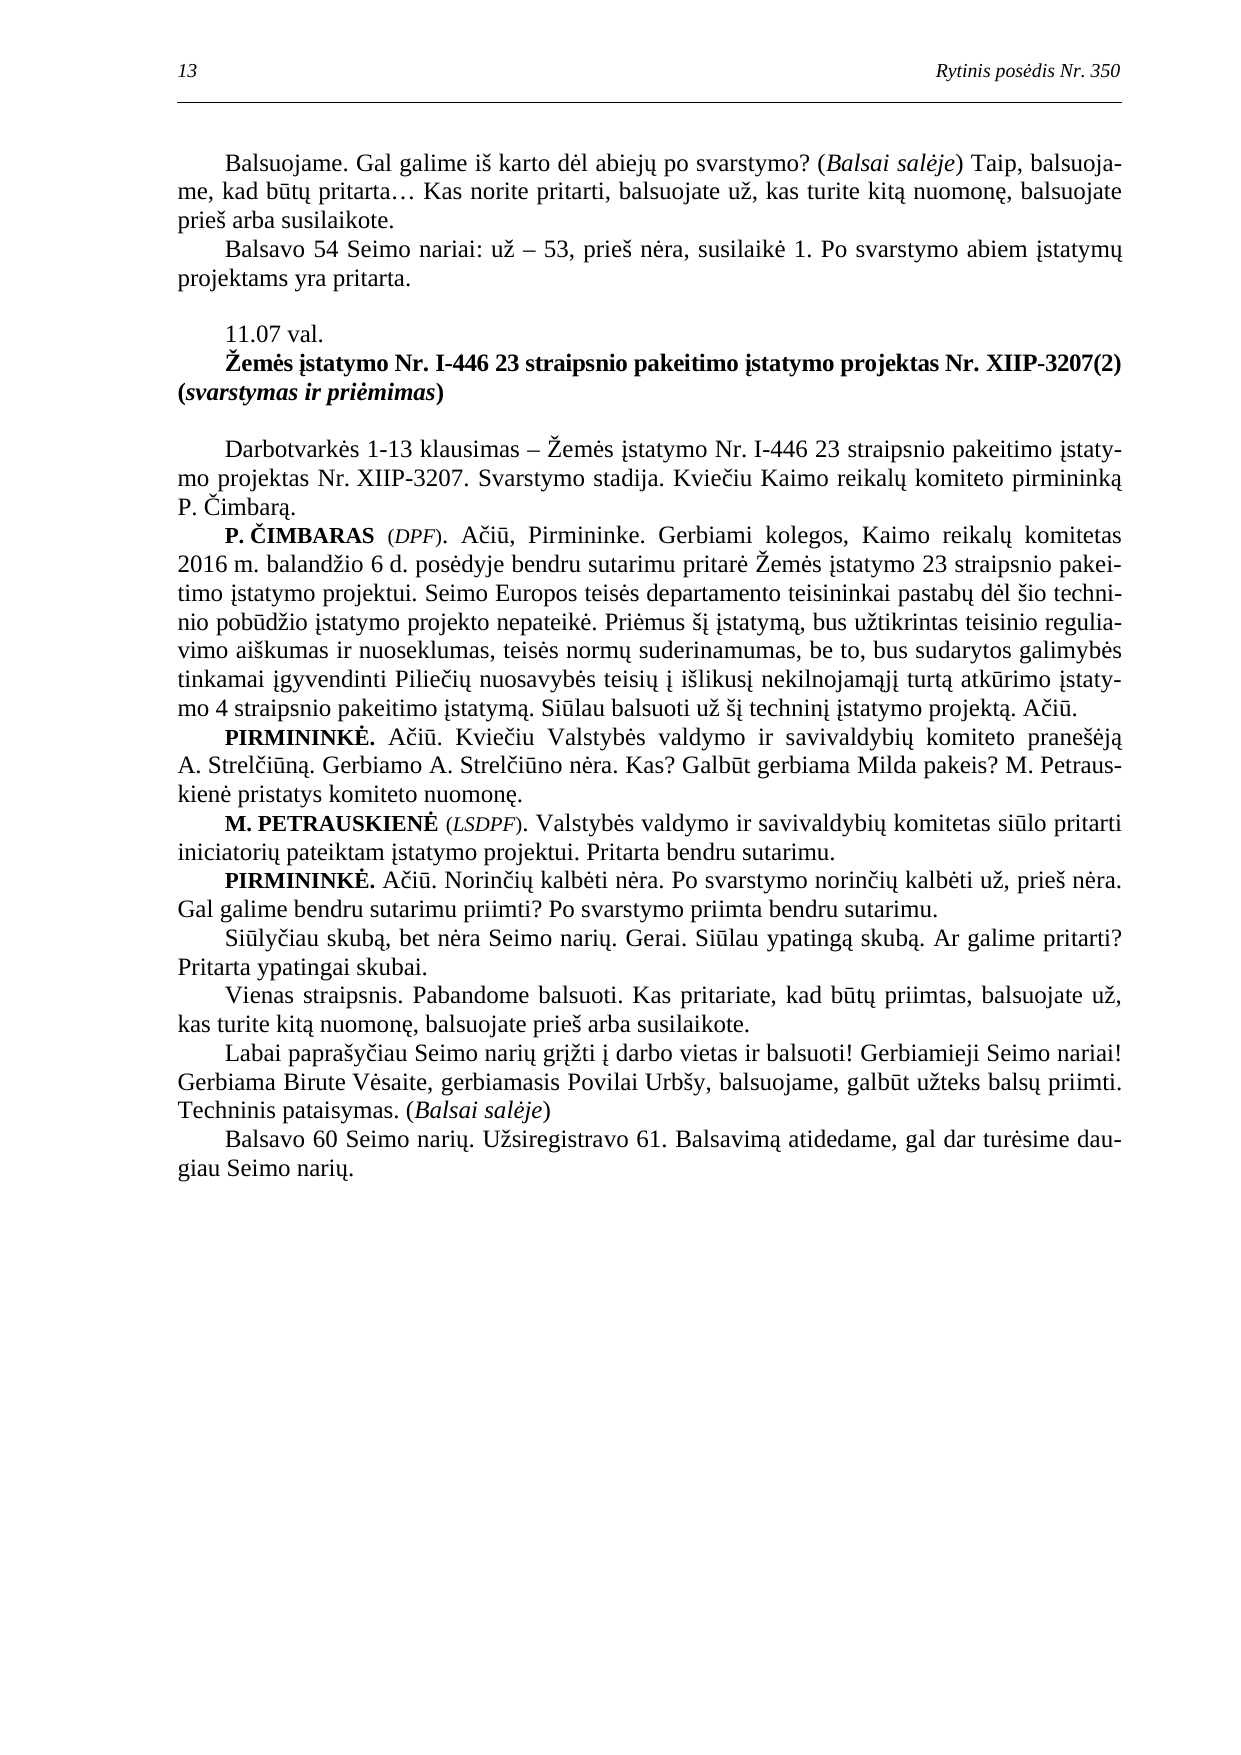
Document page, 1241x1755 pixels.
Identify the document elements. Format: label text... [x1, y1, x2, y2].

text Bal­sa­vo 54 Sei­mo na­riai: už – 53, prieš nė­ra, su­si­lai­kė 1. Po svars­ty­mo abiem įsta­ty­mų pro­jek­tams yra pri­tar­ta. [177, 234, 1122, 291]
text Vie­nas straips­nis. Pa­ban­do­me bal­suo­ti. Kas pri­ta­ria­te, kad bū­tų pri­im­tas, bal­suo­ja­te už, kas tu­ri­te ki­tą nuo­mo­nę, bal­suo­ja­te prieš ar­ba su­si­lai­ko­te. [177, 980, 1122, 1038]
text Dar­bo­tvarkės 1-13 klau­si­mas – Že­mės įsta­ty­mo Nr. I-446 23 straips­nio pa­kei­ti­mo įsta­ty­mo pro­jek­tas Nr. XIIP-3207. Svars­ty­mo sta­di­ja. Kvie­čiu Kai­mo rei­ka­lų ko­mi­te­to pir­mi­nin­ką P. Čim­ba­rą. [177, 434, 1122, 520]
text PIRMININKĖ. Ačiū. Kvie­čiu Vals­ty­bės val­dy­mo ir sa­vi­val­dy­bių ko­mi­te­to pra­ne­šė­ją A. Strel­čiū­ną. Ger­bia­mo A. Strel­čiū­no nė­ra. Kas? Gal­būt ger­bia­ma Mil­da pa­keis? M. Pet­raus­kie­nė pri­sta­tys ko­mi­te­to nuo­mo­nę. [177, 722, 1122, 808]
text P. ČIMBARAS (DPF). Ačiū, Pir­mi­nin­ke. Ger­bia­mi ko­le­gos, Kai­mo rei­ka­lų ko­mi­te­tas 2016 m. ba­lan­džio 6 d. po­sė­dy­je ben­dru su­ta­ri­mu pri­ta­rė Že­mės įsta­ty­mo 23 straips­nio pa­kei­ti­mo įsta­ty­mo pro­jek­tui. Sei­mo Eu­ro­pos tei­sės de­par­ta­men­to tei­si­nin­kai pa­sta­bų dėl šio tech­ni­nio po­bū­džio įsta­ty­mo pro­jek­to ne­pa­tei­kė. Pri­ėmus šį įsta­ty­mą, bus už­tik­rin­tas tei­si­nio re­gu­lia­vi­mo aiš­ku­mas ir nuo­sek­lu­mas, tei­sės nor­mų su­de­ri­na­mu­mas, be to, bus su­da­ry­tos ga­li­my­bės tin­ka­mai įgy­ven­din­ti Pi­lie­čių nuo­sa­vy­bės tei­sių į iš­li­ku­sį ne­kil­no­ja­mą­jį tur­tą at­kū­ri­mo įsta­ty­mo 4 straips­nio pa­kei­ti­mo įsta­ty­mą. Siū­lau bal­suo­ti už šį tech­ni­nį įsta­ty­mo pro­jek­tą. Ačiū. [177, 520, 1122, 722]
text M. PETRAUSKIENĖ (LSDPF). Vals­ty­bės val­dy­mo ir sa­vi­val­dy­bių ko­mi­te­tas siū­lo pri­tar­ti ini­cia­to­rių pa­teik­tam įsta­ty­mo pro­jek­tui. Pri­tar­ta ben­dru su­ta­ri­mu. [177, 808, 1122, 865]
text Siū­ly­čiau sku­bą, bet nė­ra Sei­mo na­rių. Ge­rai. Siū­lau ypa­tin­gą sku­bą. Ar ga­li­me pri­tar­ti? Pri­tar­ta ypa­tin­gai sku­bai. [177, 923, 1122, 980]
text Bal­suo­ja­me. Gal ga­li­me iš kar­to dėl abie­jų po svars­ty­mo? (Bal­sai sa­lė­je) Taip, bal­suo­ja­me, kad bū­tų pri­tar­ta… Kas no­ri­te pri­tar­ti, bal­suo­ja­te už, kas tu­ri­te ki­tą nuo­mo­nę, bal­suo­ja­te prieš ar­ba su­si­lai­ko­te. [177, 148, 1122, 234]
text Ž­e­mės įsta­ty­mo Nr. I-446 23 straips­nio pa­kei­ti­mo įsta­ty­mo pro­jek­tas Nr. XIIP-3207(2) (svars­ty­mas ir priėmimas) [177, 348, 1122, 405]
text PIRMININKĖ. Ačiū. No­rin­čių kal­bė­ti nė­ra. Po svars­ty­mo no­rin­čių kal­bė­ti už, prieš nė­ra. Gal ga­li­me ben­dru su­ta­ri­mu pri­im­ti? Po svars­ty­mo pri­im­ta ben­dru su­ta­ri­mu. [177, 865, 1122, 923]
text 11.07 val. [177, 319, 1122, 348]
text La­bai pa­pra­šy­čiau Sei­mo na­rių grįž­ti į dar­bo vie­tas ir bal­suo­ti! Ger­bia­mie­ji Sei­mo na­riai! Ger­bia­ma Bi­ru­te Vė­sai­te, ger­bia­ma­sis Po­vi­lai Urb­šy, bal­suo­ja­me, gal­būt už­teks bal­sų pri­im­ti. Tech­ni­nis pa­tai­sy­mas. (Bal­sai sa­lė­je) [177, 1038, 1122, 1124]
text Bal­sa­vo 60 Sei­mo na­rių. Už­si­re­gist­ra­vo 61. Bal­sa­vi­mą ati­de­da­me, gal dar tu­rė­si­me dau­giau Sei­mo na­rių. [177, 1124, 1122, 1182]
